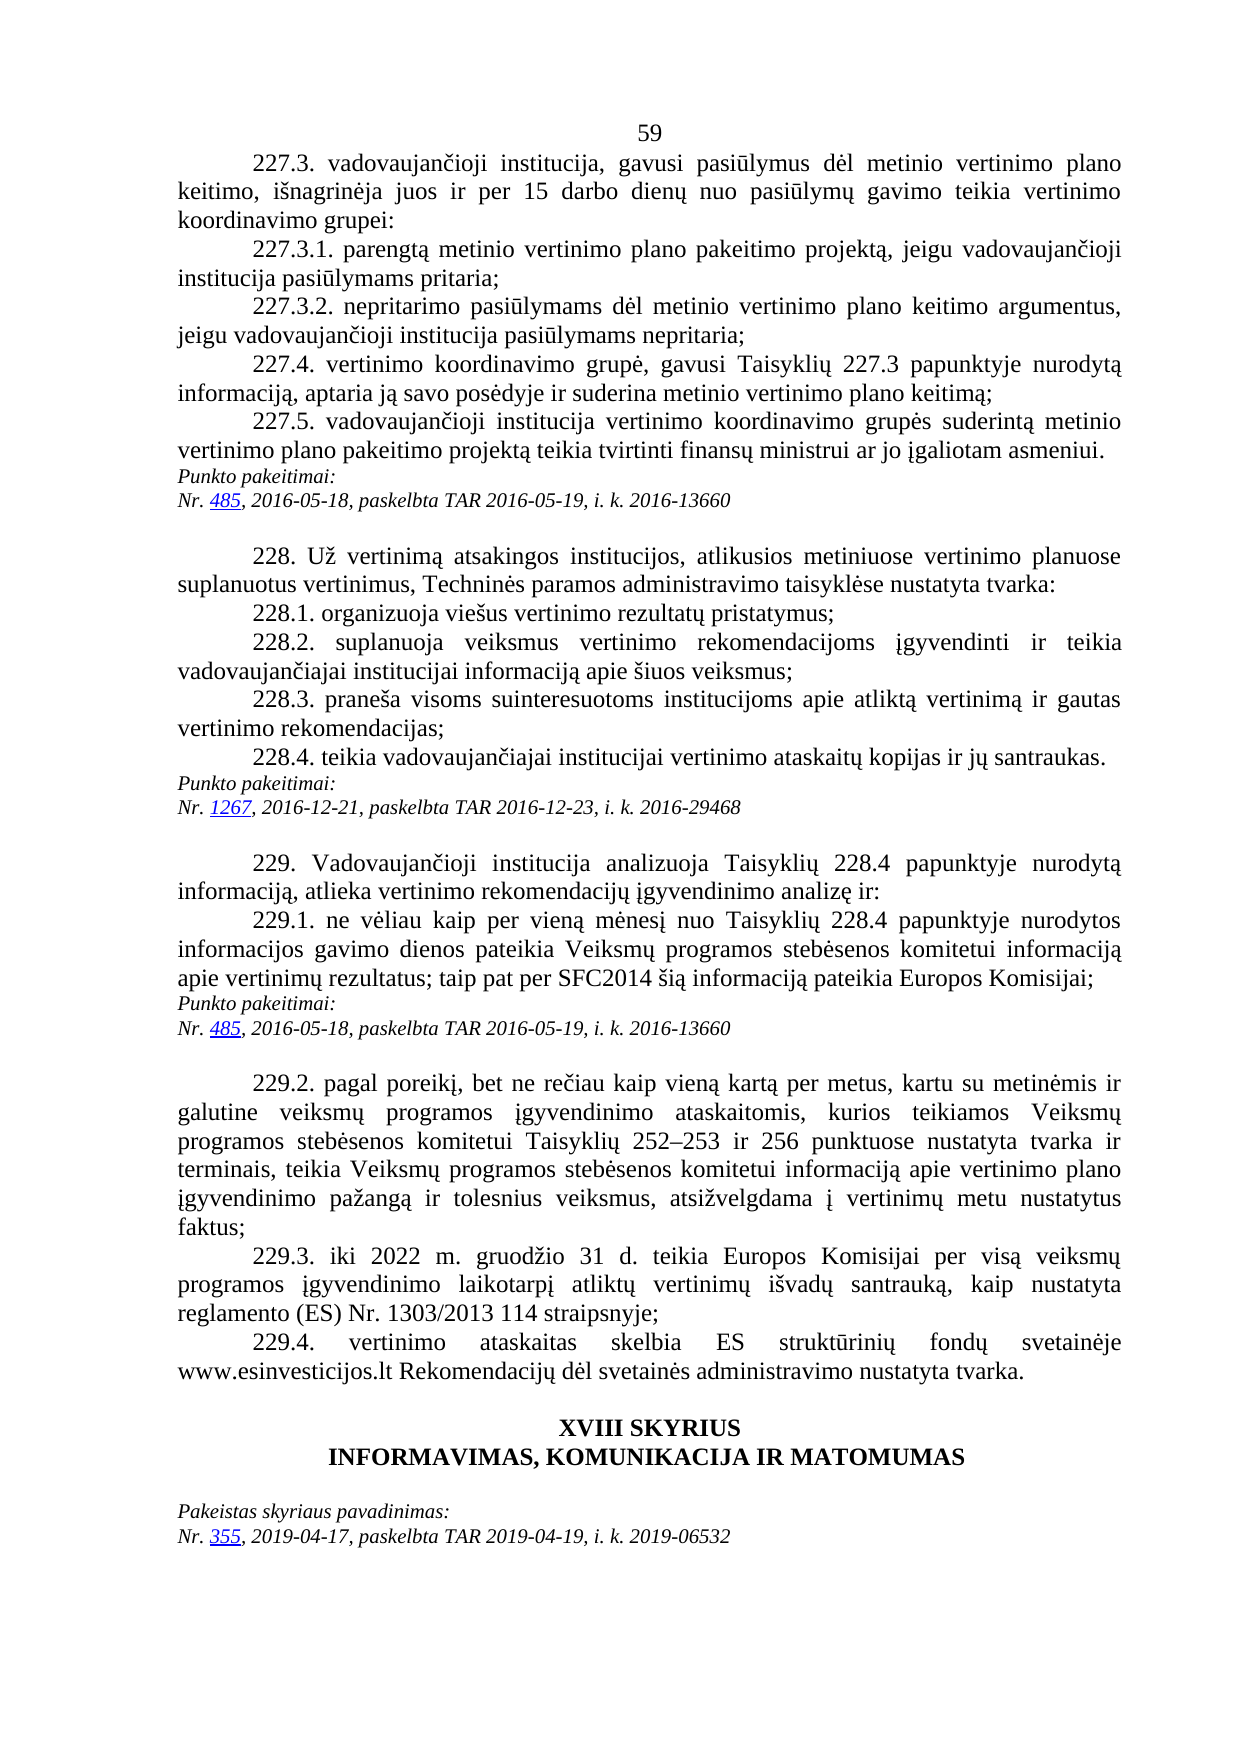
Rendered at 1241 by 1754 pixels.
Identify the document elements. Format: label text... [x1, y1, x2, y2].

text Nr. 355, 2019-04-17, paskelbta TAR 2019-04-19, i. k. 2019-06532 [177, 1523, 1122, 1548]
text 228.3. praneša visoms suinteresuotoms institucijoms apie atliktą vertinimą ir gautas vertinimo rekomendacijas; [177, 684, 1122, 742]
text 229.4. vertinimo ataskaitas skelbia ES struktūrinių fondų svetainėje www.esinvesticijos.lt Rekomendacijų dėl svetainės administravimo nustatyta tvarka. [177, 1327, 1122, 1384]
text Nr. 485, 2016-05-18, paskelbta TAR 2016-05-19, i. k. 2016-13660 [177, 1015, 1122, 1039]
text INFORMAVIMAS, KOMUNIKACIJA IR MATOMUMAS [177, 1442, 1122, 1471]
text 227.3.2. nepritarimo pasiūlymams dėl metinio vertinimo plano keitimo argumentus, jeigu vadovaujančioji institucija pasiūlymams nepritaria; [177, 291, 1122, 349]
text Punkto pakeitimai: [177, 771, 1122, 795]
text 229. Vadovaujančioji institucija analizuoja Taisyklių 228.4 papunktyje nurodytą informaciją, atlieka vertinimo rekomendacijų įgyvendinimo analizę ir: [177, 848, 1122, 905]
text 228.4. teikia vadovaujančiajai institucijai vertinimo ataskaitų kopijas ir jų santraukas. [177, 742, 1122, 771]
text 228.1. organizuoja viešus vertinimo rezultatų pristatymus; [177, 598, 1122, 627]
text XVIII SKYRIUS [177, 1413, 1122, 1442]
text Punkto pakeitimai: [177, 464, 1122, 488]
text 229.2. pagal poreikį, bet ne rečiau kaip vieną kartą per metus, kartu su metinėmis ir galutine veiksmų programos įgyvendinimo ataskaitomis, kurios teikiamos Veiksmų programos stebėsenos komitetui Taisyklių 252–253 ir 256 punktuose nustatyta tvarka ir terminais, teikia Veiksmų programos stebėsenos komitetui informaciją apie vertinimo plano įgyvendinimo pažangą ir tolesnius veiksmus, atsižvelgdama į vertinimų metu nustatytus faktus; [177, 1068, 1122, 1241]
text 227.4. vertinimo koordinavimo grupė, gavusi Taisyklių 227.3 papunktyje nurodytą informaciją, aptaria ją savo posėdyje ir suderina metinio vertinimo plano keitimą; [177, 349, 1122, 406]
text Nr. 1267, 2016-12-21, paskelbta TAR 2016-12-23, i. k. 2016-29468 [177, 795, 1122, 819]
text 227.3.1. parengtą metinio vertinimo plano pakeitimo projektą, jeigu vadovaujančioji institucija pasiūlymams pritaria; [177, 234, 1122, 291]
text 227.5. vadovaujančioji institucija vertinimo koordinavimo grupės suderintą metinio vertinimo plano pakeitimo projektą teikia tvirtinti finansų ministrui ar jo įgaliotam asmeniui. [177, 406, 1122, 464]
text Nr. 485, 2016-05-18, paskelbta TAR 2016-05-19, i. k. 2016-13660 [177, 488, 1122, 512]
text 229.3. iki 2022 m. gruodžio 31 d. teikia Europos Komisijai per visą veiksmų programos įgyvendinimo laikotarpį atliktų vertinimų išvadų santrauką, kaip nustatyta reglamento (ES) Nr. 1303/2013 114 straipsnyje; [177, 1241, 1122, 1327]
text 228.2. suplanuoja veiksmus vertinimo rekomendacijoms įgyvendinti ir teikia vadovaujančiajai institucijai informaciją apie šiuos veiksmus; [177, 627, 1122, 684]
text 227.3. vadovaujančioji institucija, gavusi pasiūlymus dėl metinio vertinimo plano keitimo, išnagrinėja juos ir per 15 darbo dienų nuo pasiūlymų gavimo teikia vertinimo koordinavimo grupei: [177, 148, 1122, 234]
text Pakeistas skyriaus pavadinimas: [177, 1499, 1122, 1523]
text Punkto pakeitimai: [177, 991, 1122, 1015]
text 229.1. ne vėliau kaip per vieną mėnesį nuo Taisyklių 228.4 papunktyje nurodytos informacijos gavimo dienos pateikia Veiksmų programos stebėsenos komitetui informaciją apie vertinimų rezultatus; taip pat per SFC2014 šią informaciją pateikia Europos Komisijai; [177, 905, 1122, 991]
text 228. Už vertinimą atsakingos institucijos, atlikusios metiniuose vertinimo planuose suplanuotus vertinimus, Techninės paramos administravimo taisyklėse nustatyta tvarka: [177, 541, 1122, 598]
